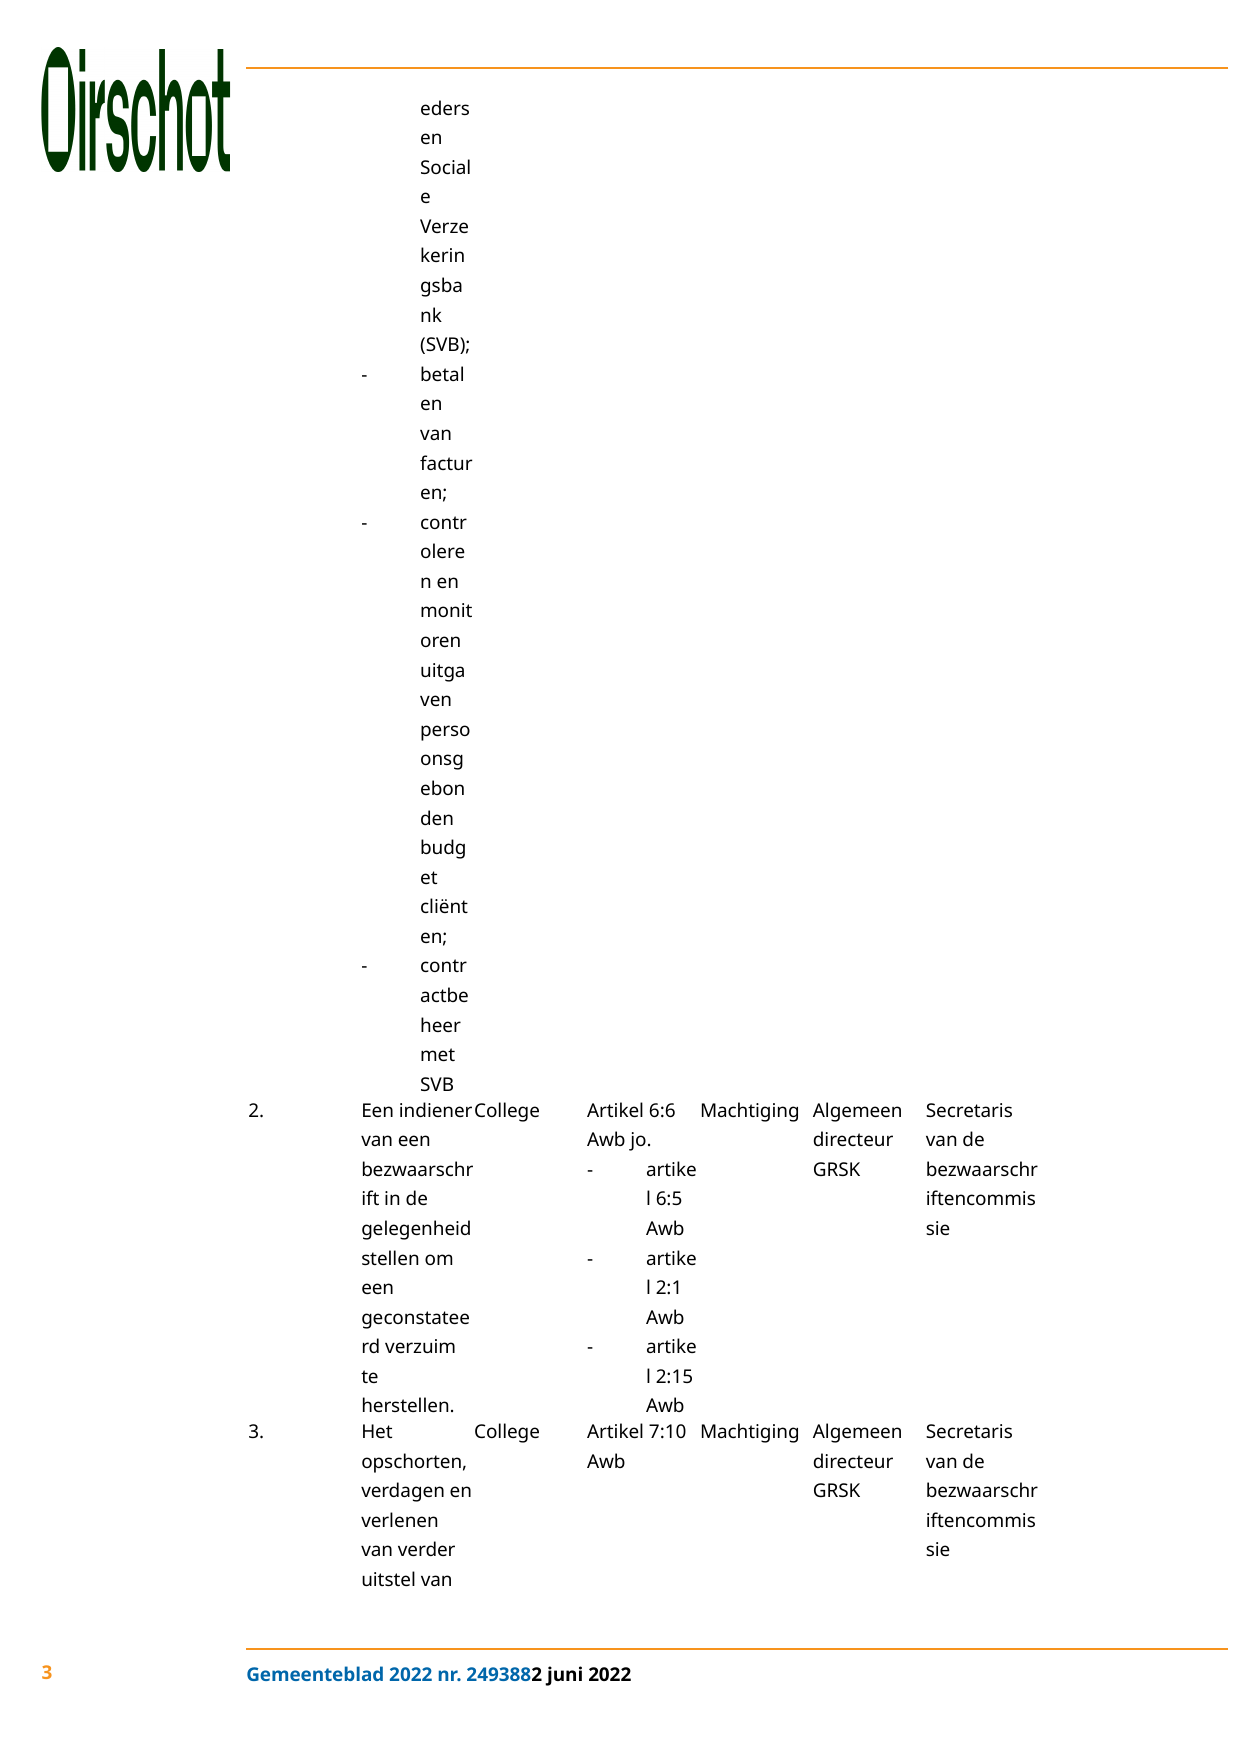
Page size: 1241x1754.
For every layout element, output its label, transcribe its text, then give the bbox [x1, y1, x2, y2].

table_cell eders en Sociale Verzekeringsbank (SVB); betalen van facturen; controleren en monitoren uitgaven persoonsgebonden budget cliënten; contractbeheer met SVB [361, 95, 474, 1097]
table_cell Machtiging [700, 1418, 813, 1592]
table_cell [248, 95, 361, 1097]
table_cell Het opschorten, verdagen en verlenen van verder uitstel van [361, 1418, 474, 1592]
table_cell [474, 95, 587, 1097]
table_cell [248, 1418, 361, 1592]
table_cell [1039, 95, 1152, 1097]
picture [41, 47, 231, 172]
table_cell Een indiener van een bezwaarschrift in de gelegenheid stellen om een geconstateerd verzuim te herstellen. [361, 1097, 474, 1418]
table_cell Algemeen directeur GRSK [813, 1418, 926, 1592]
table_cell [1039, 1097, 1152, 1418]
table_cell College [474, 1418, 587, 1592]
table_cell Secretaris van de bezwaarschriftencommissie [926, 1097, 1038, 1418]
table_cell [926, 95, 1038, 1097]
table_cell Machtiging [700, 1097, 813, 1418]
table_cell Algemeen directeur GRSK [813, 1097, 926, 1418]
table_cell Artikel 7:10 Awb [587, 1418, 700, 1592]
table_cell [700, 95, 813, 1097]
table_cell [813, 95, 926, 1097]
table_cell [248, 1097, 361, 1418]
table_cell [587, 95, 700, 1097]
table_cell Artikel 6:6 Awb jo. artikel 6:5 Awb artikel 2:1 Awb artikel 2:15 Awb [587, 1097, 700, 1418]
table_cell [1039, 1418, 1152, 1592]
table_cell Secretaris van de bezwaarschriftencommissie [926, 1418, 1038, 1592]
table_cell College [474, 1097, 587, 1418]
